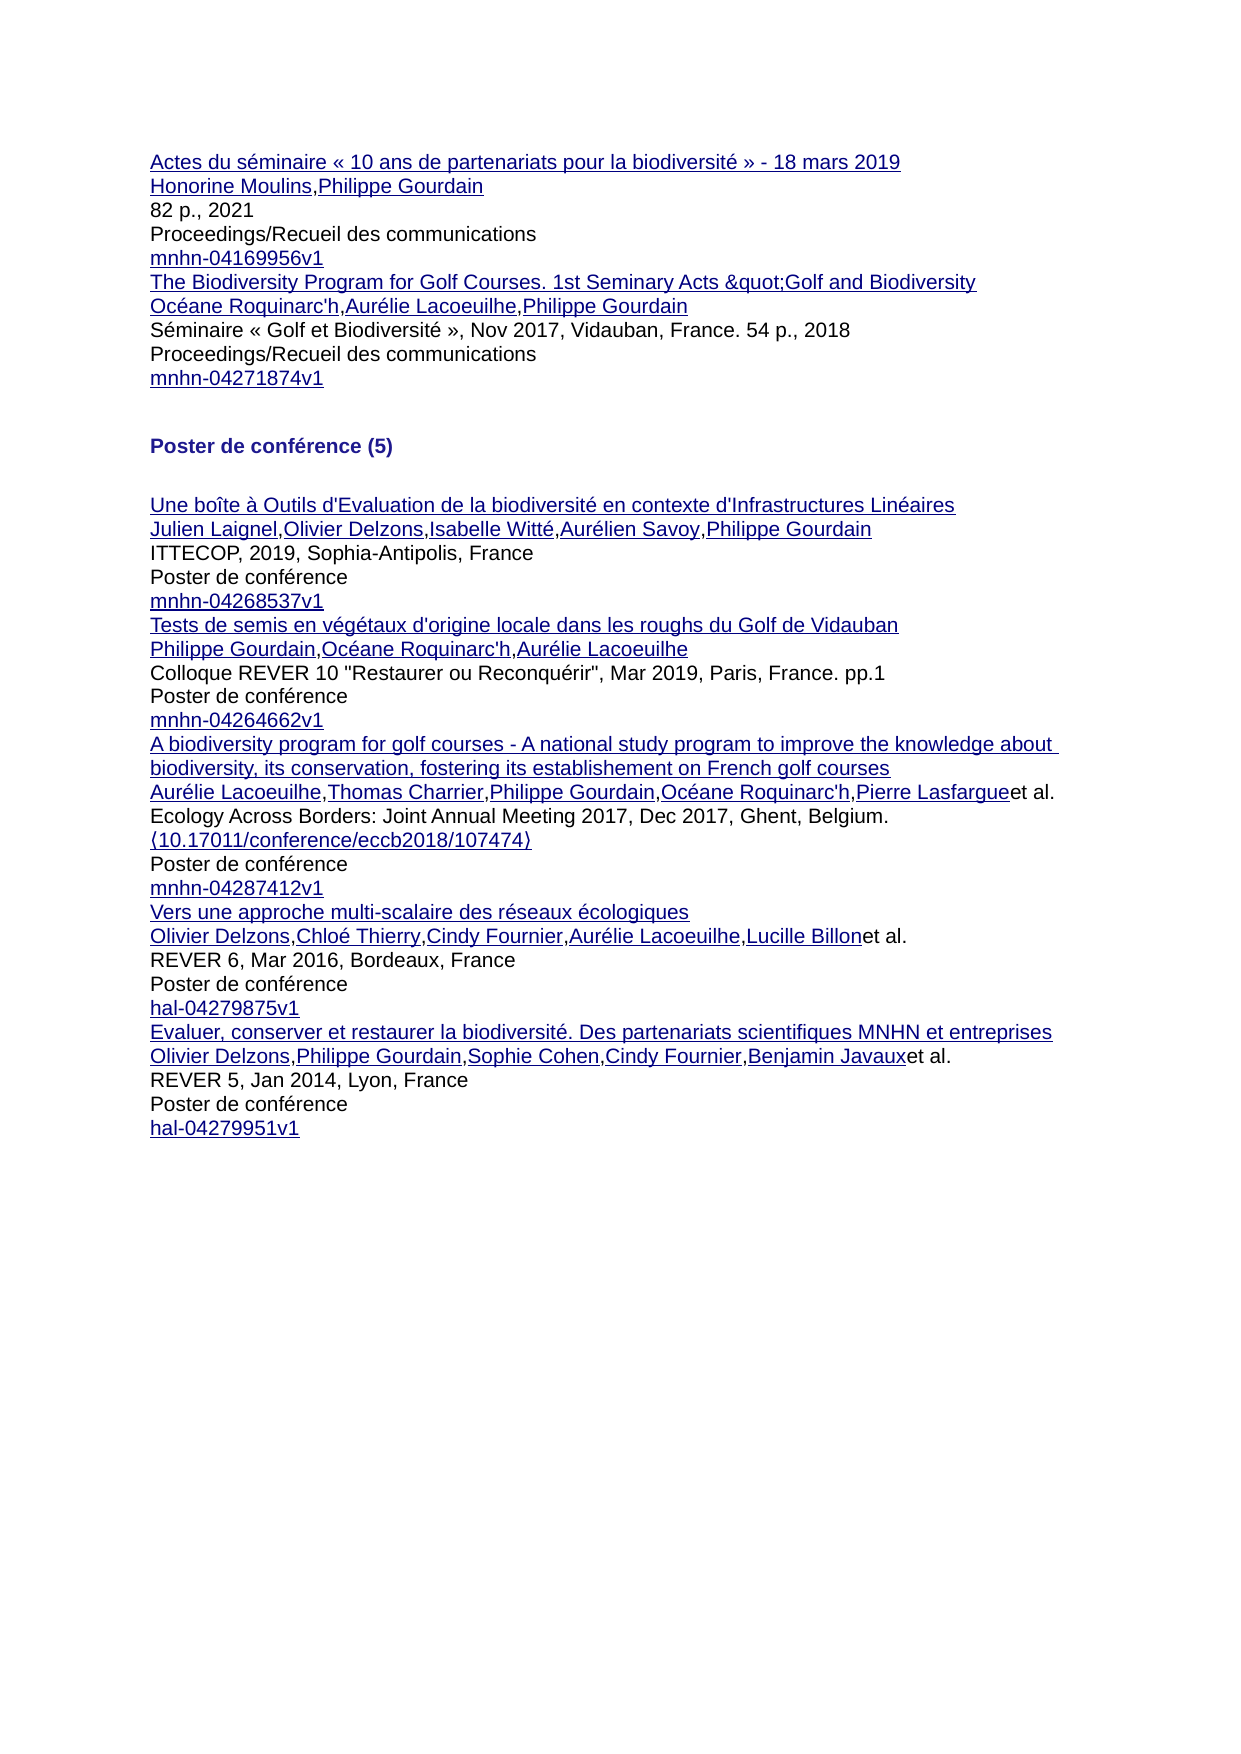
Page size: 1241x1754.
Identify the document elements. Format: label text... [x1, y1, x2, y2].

table_cell The Biodiversity Program for Golf Courses. 1st Seminary Acts &quot;Golf and Biodiversity Océane Roquinarc'h,Aurélie Lacoeuilhe,Philippe Gourdain Séminaire « Golf et Biodiversité », Nov 2017, Vidauban, France. 54 p., 2018 Proceedings/Recueil des communications mnhn-04271874v1 [150, 270, 1090, 389]
table_cell Vers une approche multi-scalaire des réseaux écologiques Olivier Delzons,Chloé Thierry,Cindy Fournier,Aurélie Lacoeuilhe,Lucille Billonet al. REVER 6, Mar 2016, Bordeaux, France Poster de conférence hal-04279875v1 [150, 900, 1090, 1020]
table_cell Evaluer, conserver et restaurer la biodiversité. Des partenariats scientifiques MNHN et entreprises Olivier Delzons,Philippe Gourdain,Sophie Cohen,Cindy Fournier,Benjamin Javauxet al. REVER 5, Jan 2014, Lyon, France Poster de conférence hal-04279951v1 [150, 1020, 1090, 1139]
table_header Une boîte à Outils d'Evaluation de la biodiversité en contexte d'Infrastructures Linéaires Julien Laignel,Olivier Delzons,Isabelle Witté,Aurélien Savoy,Philippe Gourdain ITTECOP, 2019, Sophia-Antipolis, France Poster de conférence mnhn-04268537v1 [150, 493, 1090, 612]
table_header Actes du séminaire « 10 ans de partenariats pour la biodiversité » - 18 mars 2019 Honorine Moulins,Philippe Gourdain 82 p., 2021 Proceedings/Recueil des communications mnhn-04169956v1 [150, 150, 1090, 270]
subtitle Poster de conférence (5) [150, 434, 1090, 458]
table_cell A biodiversity program for golf courses - A national study program to improve the knowledge about biodiversity, its conservation, fostering its establishement on French golf courses Aurélie Lacoeuilhe,Thomas Charrier,Philippe Gourdain,Océane Roquinarc'h,Pierre Lasfargueet al. Ecology Across Borders: Joint Annual Meeting 2017, Dec 2017, Ghent, Belgium. ⟨10.17011/conference/eccb2018/107474⟩ Poster de conférence mnhn-04287412v1 [150, 732, 1090, 900]
table_cell Tests de semis en végétaux d'origine locale dans les roughs du Golf de Vidauban Philippe Gourdain,Océane Roquinarc'h,Aurélie Lacoeuilhe Colloque REVER 10 "Restaurer ou Reconquérir", Mar 2019, Paris, France. pp.1 Poster de conférence mnhn-04264662v1 [150, 613, 1090, 732]
